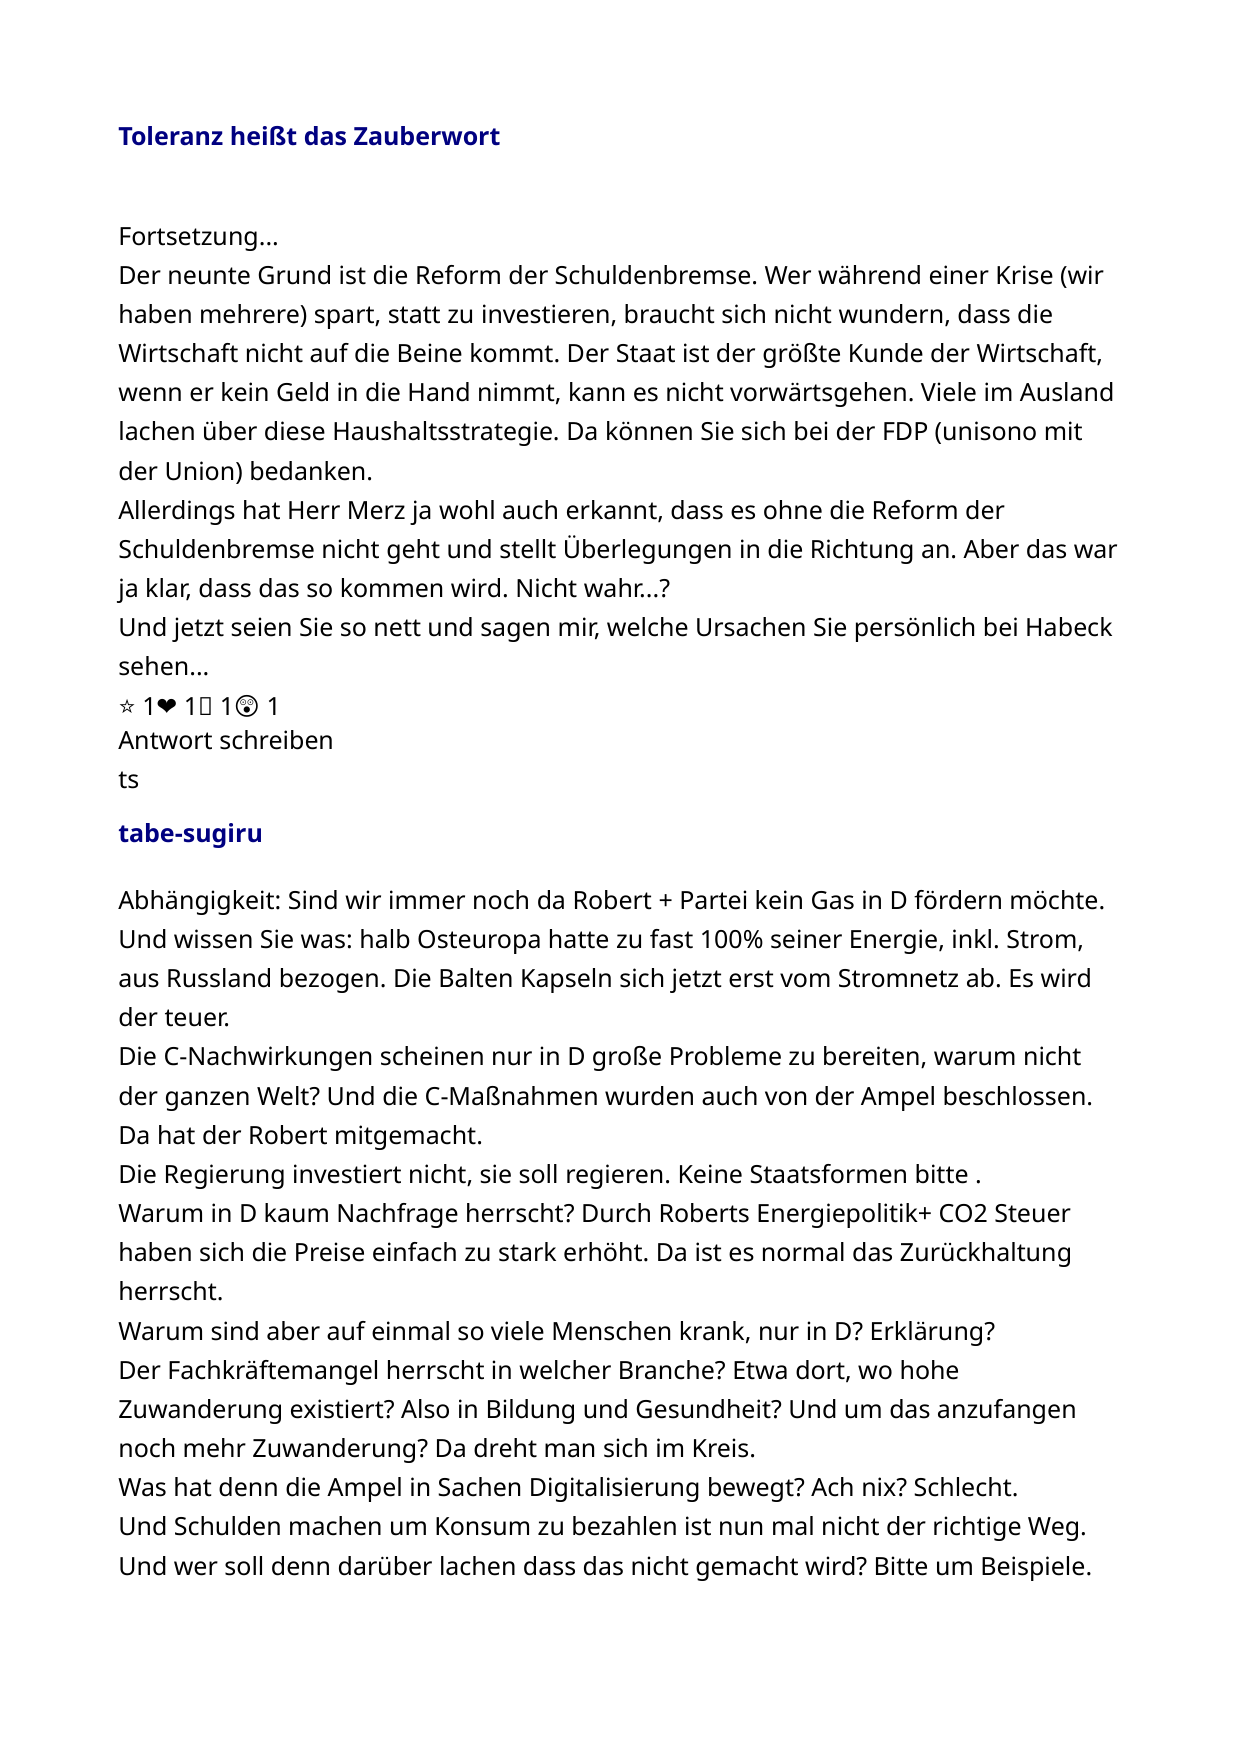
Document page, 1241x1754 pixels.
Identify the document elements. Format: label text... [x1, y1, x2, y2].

subtitle tabe-sugiru [118, 815, 1122, 849]
text ⭐️ 1❤️ 1🤨 1😲 1 [118, 688, 1122, 722]
text Was hat denn die Ampel in Sachen Digitalisierung bewegt? Ach nix? Schlecht. [118, 1470, 1122, 1504]
text Der Fachkräftemangel herrscht in welcher Branche? Etwa dort, wo hohe Zuwanderung existiert? Also in Bildung und Gesundheit? Und um das anzufangen noch mehr Zuwanderung? Da dreht man sich im Kreis. [118, 1352, 1122, 1465]
text Der neunte Grund ist die Reform der Schuldenbremse. Wer während einer Krise (wir haben mehrere) spart, statt zu investieren, braucht sich nicht wundern, dass die Wirtschaft nicht auf die Beine kommt. Der Staat ist der größte Kunde der Wirtschaft, wenn er kein Geld in die Hand nimmt, kann es nicht vorwärtsgehen. Viele im Ausland lachen über diese Haushaltsstrategie. Da können Sie sich bei der FDP (unisono mit der Union) bedanken. [118, 257, 1122, 487]
text Und wissen Sie was: halb Osteuropa hatte zu fast 100% seiner Energie, inkl. Strom, aus Russland bezogen. Die Balten Kapseln sich jetzt erst vom Stromnetz ab. Es wird der teuer. [118, 921, 1122, 1034]
text Und Schulden machen um Konsum zu bezahlen ist nun mal nicht der richtige Weg. Und wer soll denn darüber lachen dass das nicht gemacht wird? Bitte um Beispiele. [118, 1509, 1122, 1582]
subtitle Toleranz heißt das Zauberwort [118, 118, 1122, 152]
text Fortsetzung... [118, 218, 1122, 252]
text Abhängigkeit: Sind wir immer noch da Robert + Partei kein Gas in D fördern möchte. [118, 882, 1122, 916]
text Die C-Nachwirkungen scheinen nur in D große Probleme zu bereiten, warum nicht der ganzen Welt? Und die C-Maßnahmen wurden auch von der Ampel beschlossen. Da hat der Robert mitgemacht. [118, 1039, 1122, 1151]
text Und jetzt seien Sie so nett und sagen mir, welche Ursachen Sie persönlich bei Habeck sehen... [118, 610, 1122, 683]
text Die Regierung investiert nicht, sie soll regieren. Keine Staatsformen bitte . [118, 1156, 1122, 1191]
text ts [118, 761, 1122, 796]
text Warum sind aber auf einmal so viele Menschen krank, nur in D? Erklärung? [118, 1313, 1122, 1347]
text Antwort schreiben [118, 722, 1122, 756]
text Warum in D kaum Nachfrage herrscht? Durch Roberts Energiepolitik+ CO2 Steuer haben sich die Preise einfach zu stark erhöht. Da ist es normal das Zurückhaltung herrscht. [118, 1196, 1122, 1308]
text Allerdings hat Herr Merz ja wohl auch erkannt, dass es ohne die Reform der Schuldenbremse nicht geht und stellt Überlegungen in die Richtung an. Aber das war ja klar, dass das so kommen wird. Nicht wahr...? [118, 492, 1122, 605]
